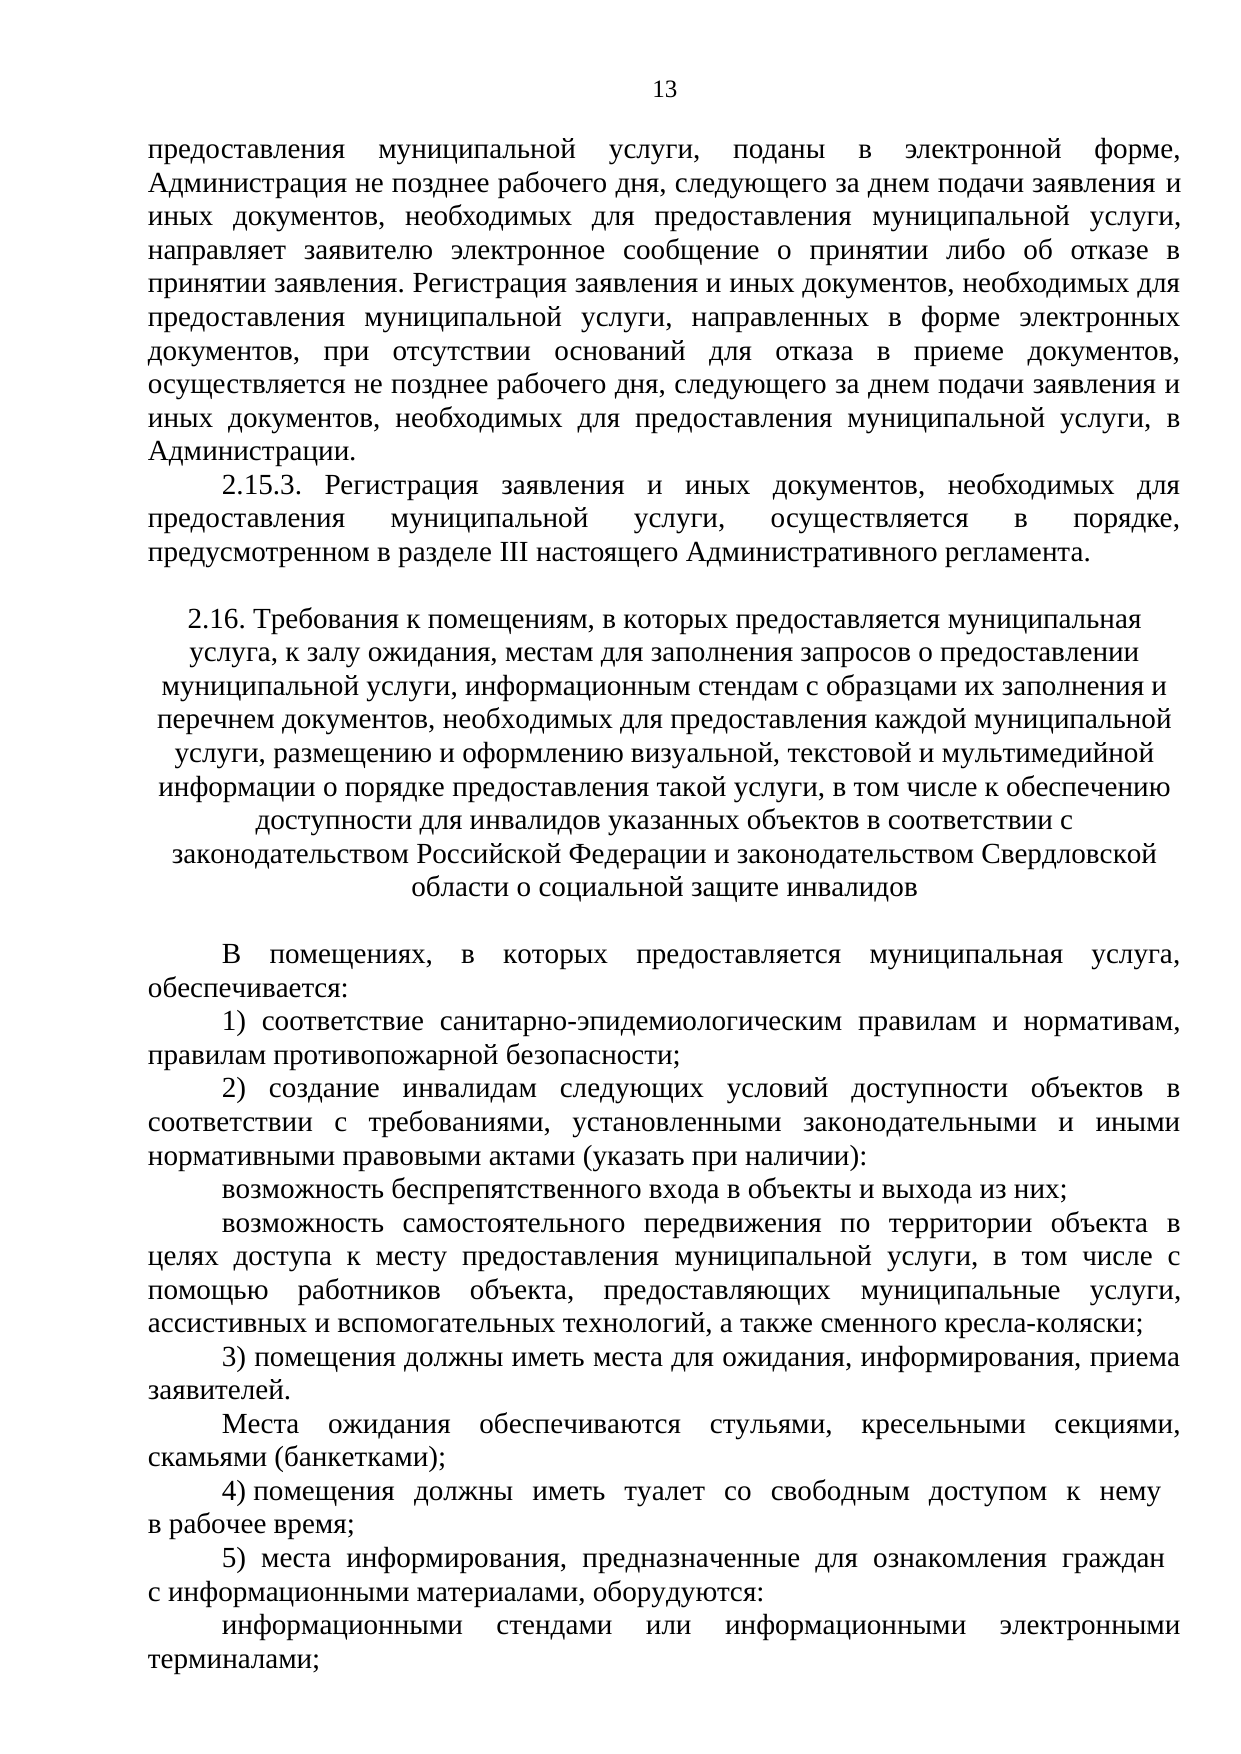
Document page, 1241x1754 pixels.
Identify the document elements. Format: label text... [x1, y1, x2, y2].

text 2) создание инвалидам следующих условий доступности объектов в соответствии с требованиями, установленными законодательными и иными нормативными правовыми актами (указать при наличии): [148, 1071, 1181, 1171]
text предоставления муниципальной услуги, поданы в электронной форме, Администрация не позднее рабочего дня, следующего за днем подачи заявления и иных документов, необходимых для предоставления муниципальной услуги, направляет заявителю электронное сообщение о принятии либо об отказе в принятии заявления. Регистрация заявления и иных документов, необходимых для предоставления муниципальной услуги, направленных в форме электронных документов, при отсутствии оснований для отказа в приеме документов, осуществляется не позднее рабочего дня, следующего за днем подачи заявления и иных документов, необходимых для предоставления муниципальной услуги, в Администрации. [148, 131, 1181, 467]
text возможность самостоятельного передвижения по территории объекта в целях доступа к месту предоставления муниципальной услуги, в том числе с помощью работников объекта, предоставляющих муниципальные услуги, ассистивных и вспомогательных технологий, а также сменного кресла-коляски; [148, 1205, 1181, 1339]
text 3) помещения должны иметь места для ожидания, информирования, приема заявителей. [148, 1339, 1181, 1406]
text возможность беспрепятственного входа в объекты и выхода из них; [148, 1171, 1181, 1205]
text 1) соответствие санитарно-эпидемиологическим правилам и нормативам, правилам противопожарной безопасности; [148, 1003, 1181, 1071]
text информационными стендами или информационными электронными терминалами; [148, 1607, 1181, 1674]
text 2.15.3. Регистрация заявления и иных документов, необходимых для предоставления муниципальной услуги, осуществляется в порядке, предусмотренном в разделе III настоящего Административного регламента. [148, 467, 1181, 567]
text 5) места информирования, предназначенные для ознакомления граждан с информационными материалами, оборудуются: [148, 1540, 1181, 1607]
text Места ожидания обеспечиваются стульями, кресельными секциями, скамьями (банкетками); [148, 1406, 1181, 1473]
text 2.16. Требования к помещениям, в которых предоставляется муниципальная услуга, к залу ожидания, местам для заполнения запросов о предоставлении муниципальной услуги, информационным стендам с образцами их заполнения и перечнем документов, необходимых для предоставления каждой муниципальной услуги, размещению и оформлению визуальной, текстовой и мультимедийной информации о порядке предоставления такой услуги, в том числе к обеспечению доступности для инвалидов указанных объектов в соответствии с законодательством Российской Федерации и законодательством Свердловской области о социальной защите инвалидов [148, 601, 1181, 903]
text 4) помещения должны иметь туалет со свободным доступом к нему в рабочее время; [148, 1473, 1181, 1540]
text В помещениях, в которых предоставляется муниципальная услуга, обеспечивается: [148, 936, 1181, 1003]
